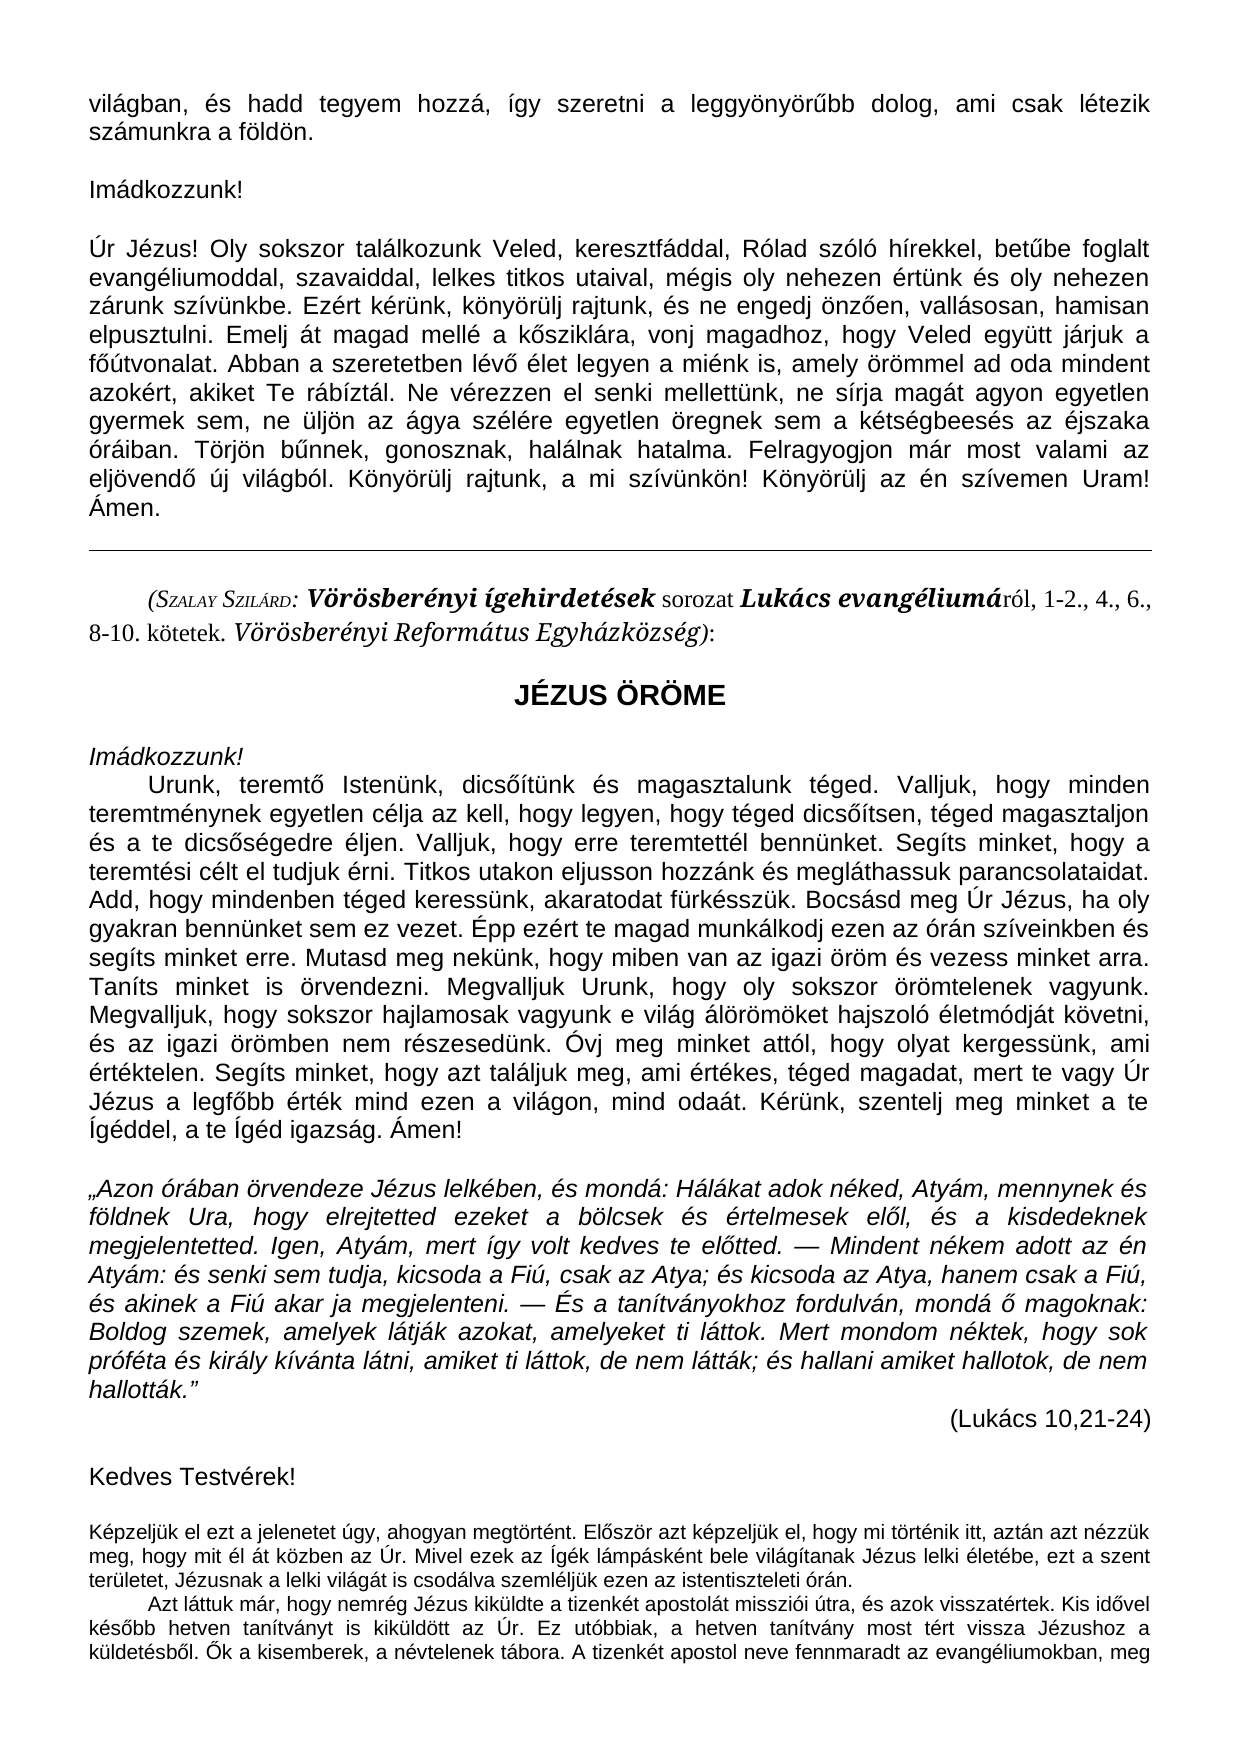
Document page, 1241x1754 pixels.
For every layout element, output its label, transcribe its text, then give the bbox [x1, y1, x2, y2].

text Kedves Testvérek! [88, 1462, 1152, 1491]
text világban, és hadd tegyem hozzá, így szeretni a leggyönyörűbb dolog, ami csak létezik számunkra a földön. [88, 88, 1152, 146]
text JÉZUS ÖRÖME [88, 678, 1152, 712]
text Urunk, teremtő Istenünk, dicsőítünk és magasztalunk téged. Valljuk, hogy minden teremtménynek egyetlen célja az kell, hogy legyen, hogy téged dicsőítsen, téged magasztaljon és a te dicsőségedre éljen. Valljuk, hogy erre teremtettél bennünket. Segíts minket, hogy a teremtési célt el tudjuk érni. Titkos utakon eljusson hozzánk és megláthassuk parancsolataidat. Add, hogy mindenben téged keressünk, akaratodat fürkésszük. Bocsásd meg Úr Jézus, ha oly gyakran bennünket sem ez vezet. Épp ezért te magad munkálkodj ezen az órán szíveinkben és segíts minket erre. Mutasd meg nekünk, hogy miben van az igazi öröm és vezess minket arra. Taníts minket is örvendezni. Megvalljuk Urunk, hogy oly sokszor örömtelenek vagyunk. Megvalljuk, hogy sokszor hajlamosak vagyunk e világ álörömöket hajszoló életmódját követni, és az igazi örömben nem részesedünk. Óvj meg minket attól, hogy olyat kergessünk, ami értéktelen. Segíts minket, hogy azt találjuk meg, ami értékes, téged magadat, mert te vagy Úr Jézus a legfőbb érték mind ezen a világon, mind odaát. Kérünk, szentelj meg minket a te Ígéddel, a te Ígéd igazság. Ámen! [88, 770, 1152, 1144]
text Azt láttuk már, hogy nemrég Jézus kiküldte a tizenkét apostolát missziói útra, és azok visszatértek. Kis idővel később hetven tanítványt is kiküldött az Úr. Ez utóbbiak, a hetven tanítvány most tért vissza Jézushoz a küldetésből. Ők a kisemberek, a névtelenek tábora. A tizenkét apostol neve fennmaradt az evangéliumokban, meg [88, 1592, 1152, 1664]
text „Azon órában örvendeze Jézus lelkében, és mondá: Hálákat adok néked, Atyám, mennynek és földnek Ura, hogy elrejtetted ezeket a bölcsek és értelmesek elől, és a kisdedeknek megjelentetted. Igen, Atyám, mert így volt kedves te előtted. — Mindent nékem adott az én Atyám: és senki sem tudja, kicsoda a Fiú, csak az Atya; és kicsoda az Atya, hanem csak a Fiú, és akinek a Fiú akar ja megjelenteni. — És a tanítványokhoz fordulván, mondá ő magoknak: Boldog szemek, amelyek látják azokat, amelyeket ti láttok. Mert mondom néktek, hogy sok próféta és király kívánta látni, amiket ti láttok, de nem látták; és hallani amiket hallotok, de nem hallották.” [88, 1173, 1152, 1403]
text Imádkozzunk! [88, 742, 1152, 770]
text Képzeljük el ezt a jelenetet úgy, ahogyan megtörtént. Először azt képzeljük el, hogy mi történik itt, aztán azt nézzük meg, hogy mit él át közben az Úr. Mivel ezek az Ígék lámpásként bele világítanak Jézus lelki életébe, ezt a szent területet, Jézusnak a lelki világát is csodálva szemléljük ezen az istentiszteleti órán. [88, 1520, 1152, 1592]
text (Szalay Szilárd: Vörösberényi ígehirdetések sorozat Lukács evangéliumáról, 1-2., 4., 6., 8-10. kötetek. Vörösberényi Református Egyházközség): [88, 581, 1152, 649]
text (Lukács 10,21-24) [88, 1403, 1152, 1432]
text Imádkozzunk! [88, 176, 1152, 204]
text Úr Jézus! Oly sokszor találkozunk Veled, keresztfáddal, Rólad szóló hírekkel, betűbe foglalt evangéliumoddal, szavaiddal, lelkes titkos utaival, mégis oly nehezen értünk és oly nehezen zárunk szívünkbe. Ezért kérünk, könyörülj rajtunk, és ne engedj önzően, vallásosan, hamisan elpusztulni. Emelj át magad mellé a kősziklára, vonj magadhoz, hogy Veled együtt járjuk a főútvonalat. Abban a szeretetben lévő élet legyen a miénk is, amely örömmel ad oda mindent azokért, akiket Te rábíztál. Ne vérezzen el senki mellettünk, ne sírja magát agyon egyetlen gyermek sem, ne üljön az ágya szélére egyetlen öregnek sem a kétségbeesés az éjszaka óráiban. Törjön bűnnek, gonosznak, halálnak hatalma. Felragyogjon már most valami az eljövendő új világból. Könyörülj rajtunk, a mi szívünkön! Könyörülj az én szívemen Uram! Ámen. [88, 234, 1152, 521]
